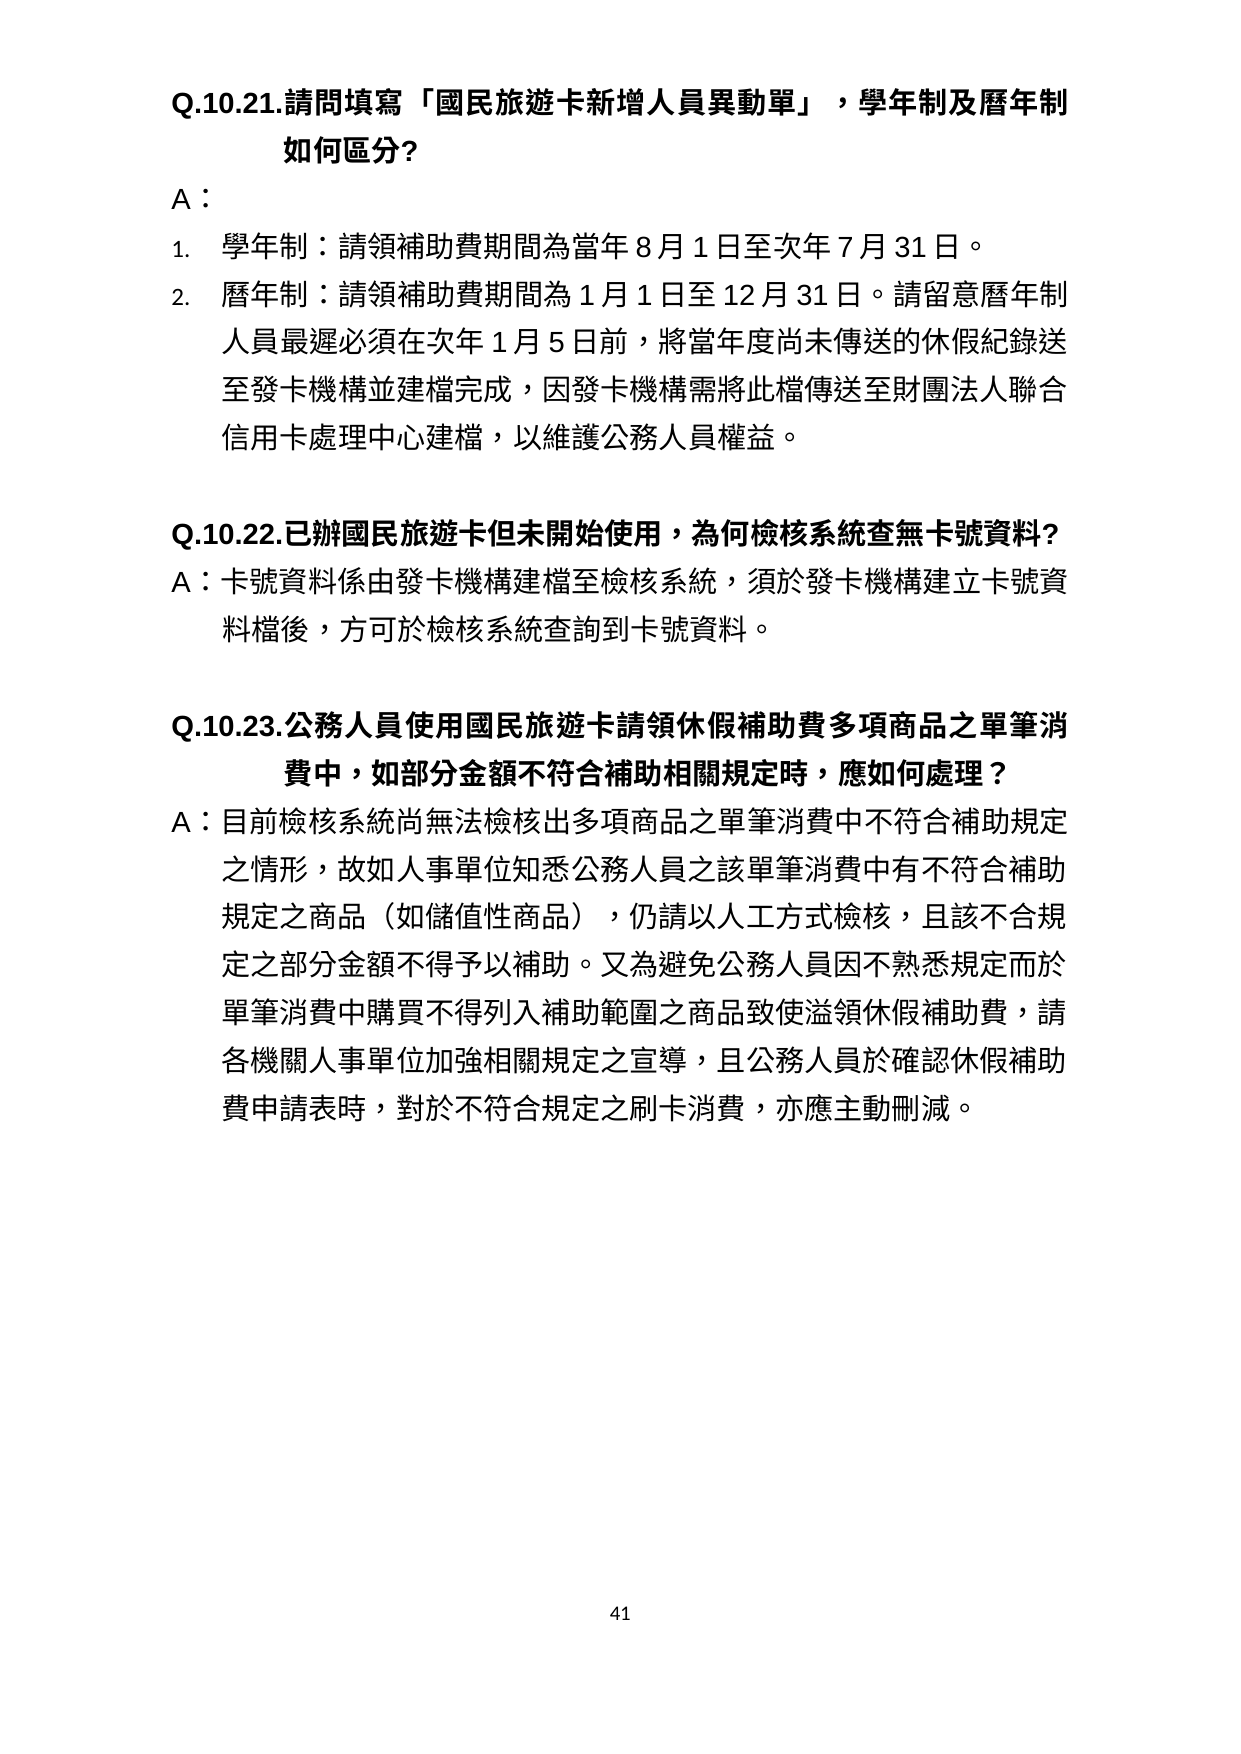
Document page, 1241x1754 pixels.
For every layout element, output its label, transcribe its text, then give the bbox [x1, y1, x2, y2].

text A：卡號資料係由發卡機構建檔至檢核系統，須於發卡機構建立卡號資料檔後，方可於檢核系統查詢到卡號資料。 [171, 554, 1069, 650]
list 學年制：請領補助費期間為當年8月1日至次年7月31日。 [171, 219, 1069, 267]
text Q.10.22.已辦國民旅遊卡但未開始使用，為何檢核系統查無卡號資料? [171, 506, 1069, 554]
text A： [171, 171, 1069, 219]
text A：目前檢核系統尚無法檢核出多項商品之單筆消費中不符合補助規定之情形，故如人事單位知悉公務人員之該單筆消費中有不符合補助規定之商品（如儲值性商品），仍請以人工方式檢核，且該不合規定之部分金額不得予以補助。又為避免公務人員因不熟悉規定而於單筆消費中購買不得列入補助範圍之商品致使溢領休假補助費，請各機關人事單位加強相關規定之宣導，且公務人員於確認休假補助費申請表時，對於不符合規定之刷卡消費，亦應主動刪減。 [171, 794, 1069, 1129]
list 曆年制：請領補助費期間為1月1日至12月31日。請留意曆年制人員最遲必須在次年1月5日前，將當年度尚未傳送的休假紀錄送至發卡機構並建檔完成，因發卡機構需將此檔傳送至財團法人聯合信用卡處理中心建檔，以維護公務人員權益。 [171, 267, 1069, 458]
text Q.10.21.請問填寫「國民旅遊卡新增人員異動單」，學年制及曆年制如何區分? [171, 75, 1069, 171]
text Q.10.23.公務人員使用國民旅遊卡請領休假補助費多項商品之單筆消費中，如部分金額不符合補助相關規定時，應如何處理？ [171, 698, 1069, 794]
